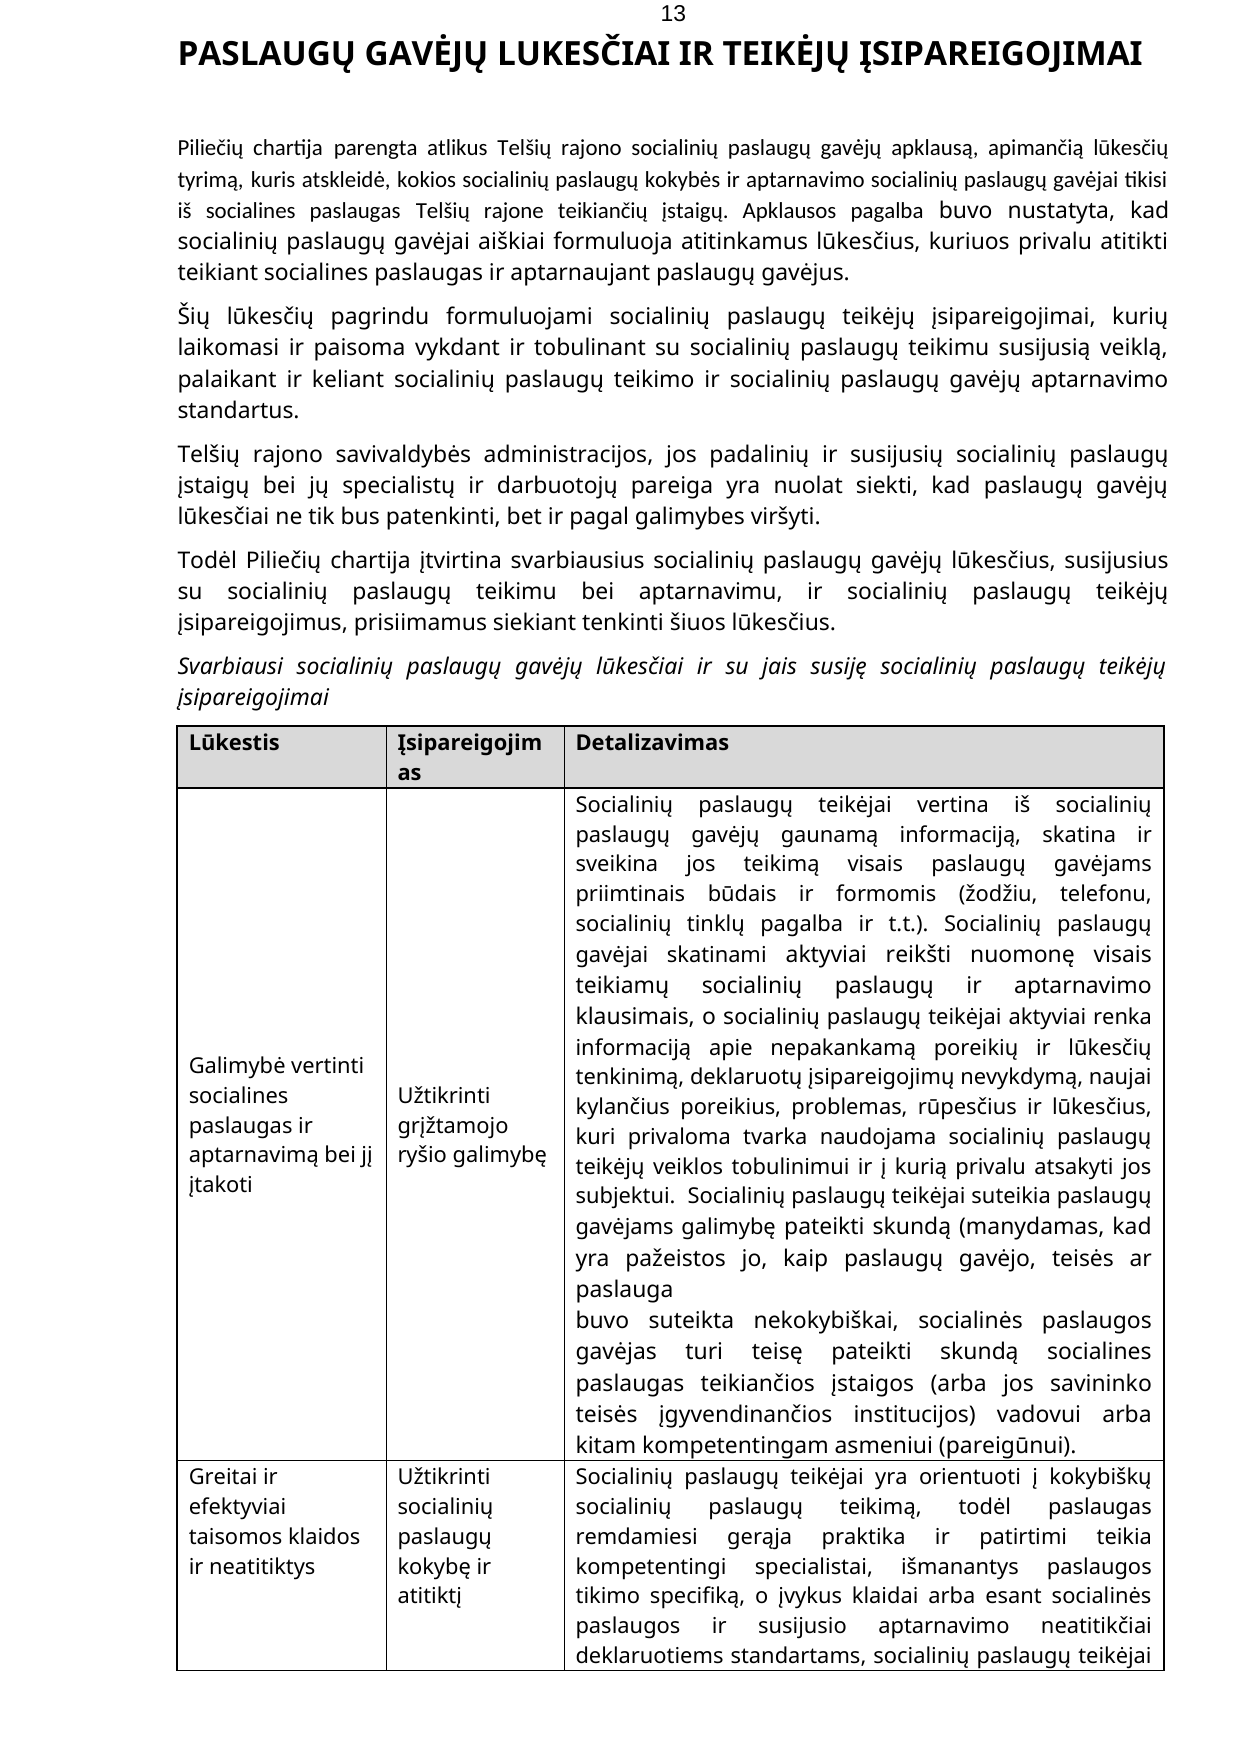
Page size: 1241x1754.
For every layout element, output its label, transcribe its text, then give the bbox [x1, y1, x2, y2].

table_header Įsipareigojimas [387, 727, 564, 787]
table_cell Užtikrinti grįžtamojo ryšio galimybę [387, 789, 564, 1460]
text Telšių rajono savivaldybės administracijos, jos padalinių ir susijusių socialinių paslaugų įstaigų bei jų specialistų ir darbuotojų pareiga yra nuolat siekti, kad paslaugų gavėjų lūkesčiai ne tik bus patenkinti, bet ir pagal galimybes viršyti. [177, 437, 1169, 531]
table_header Detalizavimas [565, 727, 1163, 787]
text Todėl Piliečių chartija įtvirtina svarbiausius socialinių paslaugų gavėjų lūkesčius, susijusius su socialinių paslaugų teikimu bei aptarnavimu, ir socialinių paslaugų teikėjų įsipareigojimus, prisiimamus siekiant tenkinti šiuos lūkesčius. [177, 544, 1169, 637]
text Šių lūkesčių pagrindu formuluojami socialinių paslaugų teikėjų įsipareigojimai, kurių laikomasi ir paisoma vykdant ir tobulinant su socialinių paslaugų teikimu susijusią veiklą, palaikant ir keliant socialinių paslaugų teikimo ir socialinių paslaugų gavėjų aptarnavimo standartus. [177, 300, 1169, 425]
table_cell Galimybė vertinti socialines paslaugas ir aptarnavimą bei jį įtakoti [178, 789, 386, 1460]
text Piliečių chartija parengta atlikus Telšių rajono socialinių paslaugų gavėjų apklausą, apimančią lūkesčių tyrimą, kuris atskleidė, kokios socialinių paslaugų kokybės ir aptarnavimo socialinių paslaugų gavėjai tikisi iš socialines paslaugas Telšių rajone teikiančių įstaigų. Apklausos pagalba buvo nustatyta, kad socialinių paslaugų gavėjai aiškiai formuluoja atitinkamus lūkesčius, kuriuos privalu atitikti teikiant socialines paslaugas ir aptarnaujant paslaugų gavėjus. [177, 131, 1169, 287]
table_cell Greitai ir efektyviai taisomos klaidos ir neatitiktys [178, 1461, 386, 1670]
text Svarbiausi socialinių paslaugų gavėjų lūkesčiai ir su jais susiję socialinių paslaugų teikėjų įsipareigojimai [177, 650, 1169, 712]
table_cell Socialinių paslaugų teikėjai vertina iš socialinių paslaugų gavėjų gaunamą informaciją, skatina ir sveikina jos teikimą visais paslaugų gavėjams priimtinais būdais ir formomis (žodžiu, telefonu, socialinių tinklų pagalba ir t.t.). Socialinių paslaugų gavėjai skatinami aktyviai reikšti nuomonę visais teikiamų socialinių paslaugų ir aptarnavimo klausimais, o socialinių paslaugų teikėjai aktyviai renka informaciją apie nepakankamą poreikių ir lūkesčių tenkinimą, deklaruotų įsipareigojimų nevykdymą, naujai kylančius poreikius, problemas, rūpesčius ir lūkesčius, kuri privaloma tvarka naudojama socialinių paslaugų teikėjų veiklos tobulinimui ir į kurią privalu atsakyti jos subjektui. Socialinių paslaugų teikėjai suteikia paslaugų gavėjams galimybę pateikti skundą (manydamas, kad yra pažeistos jo, kaip paslaugų gavėjo, teisės ar paslauga buvo suteikta nekokybiškai, socialinės paslaugos gavėjas turi teisę pateikti skundą socialines paslaugas teikiančios įstaigos (arba jos savininko teisės įgyvendinančios institucijos) vadovui arba kitam kompetentingam asmeniui (pareigūnui). [565, 789, 1163, 1460]
text PASLAUGŲ GAVĖJŲ LUKESČIAI IR TEIKĖJŲ ĮSIPAREIGOJIMAI [177, 29, 1169, 75]
table_cell Užtikrinti socialinių paslaugų kokybę ir atitiktį [387, 1461, 564, 1670]
table_header Lūkestis [178, 727, 386, 787]
table_cell Socialinių paslaugų teikėjai yra orientuoti į kokybiškų socialinių paslaugų teikimą, todėl paslaugas remdamiesi gerąja praktika ir patirtimi teikia kompetentingi specialistai, išmanantys paslaugos tikimo specifiką, o įvykus klaidai arba esant socialinės paslaugos ir susijusio aptarnavimo neatitikčiai deklaruotiems standartams, socialinių paslaugų teikėjai [565, 1461, 1163, 1670]
